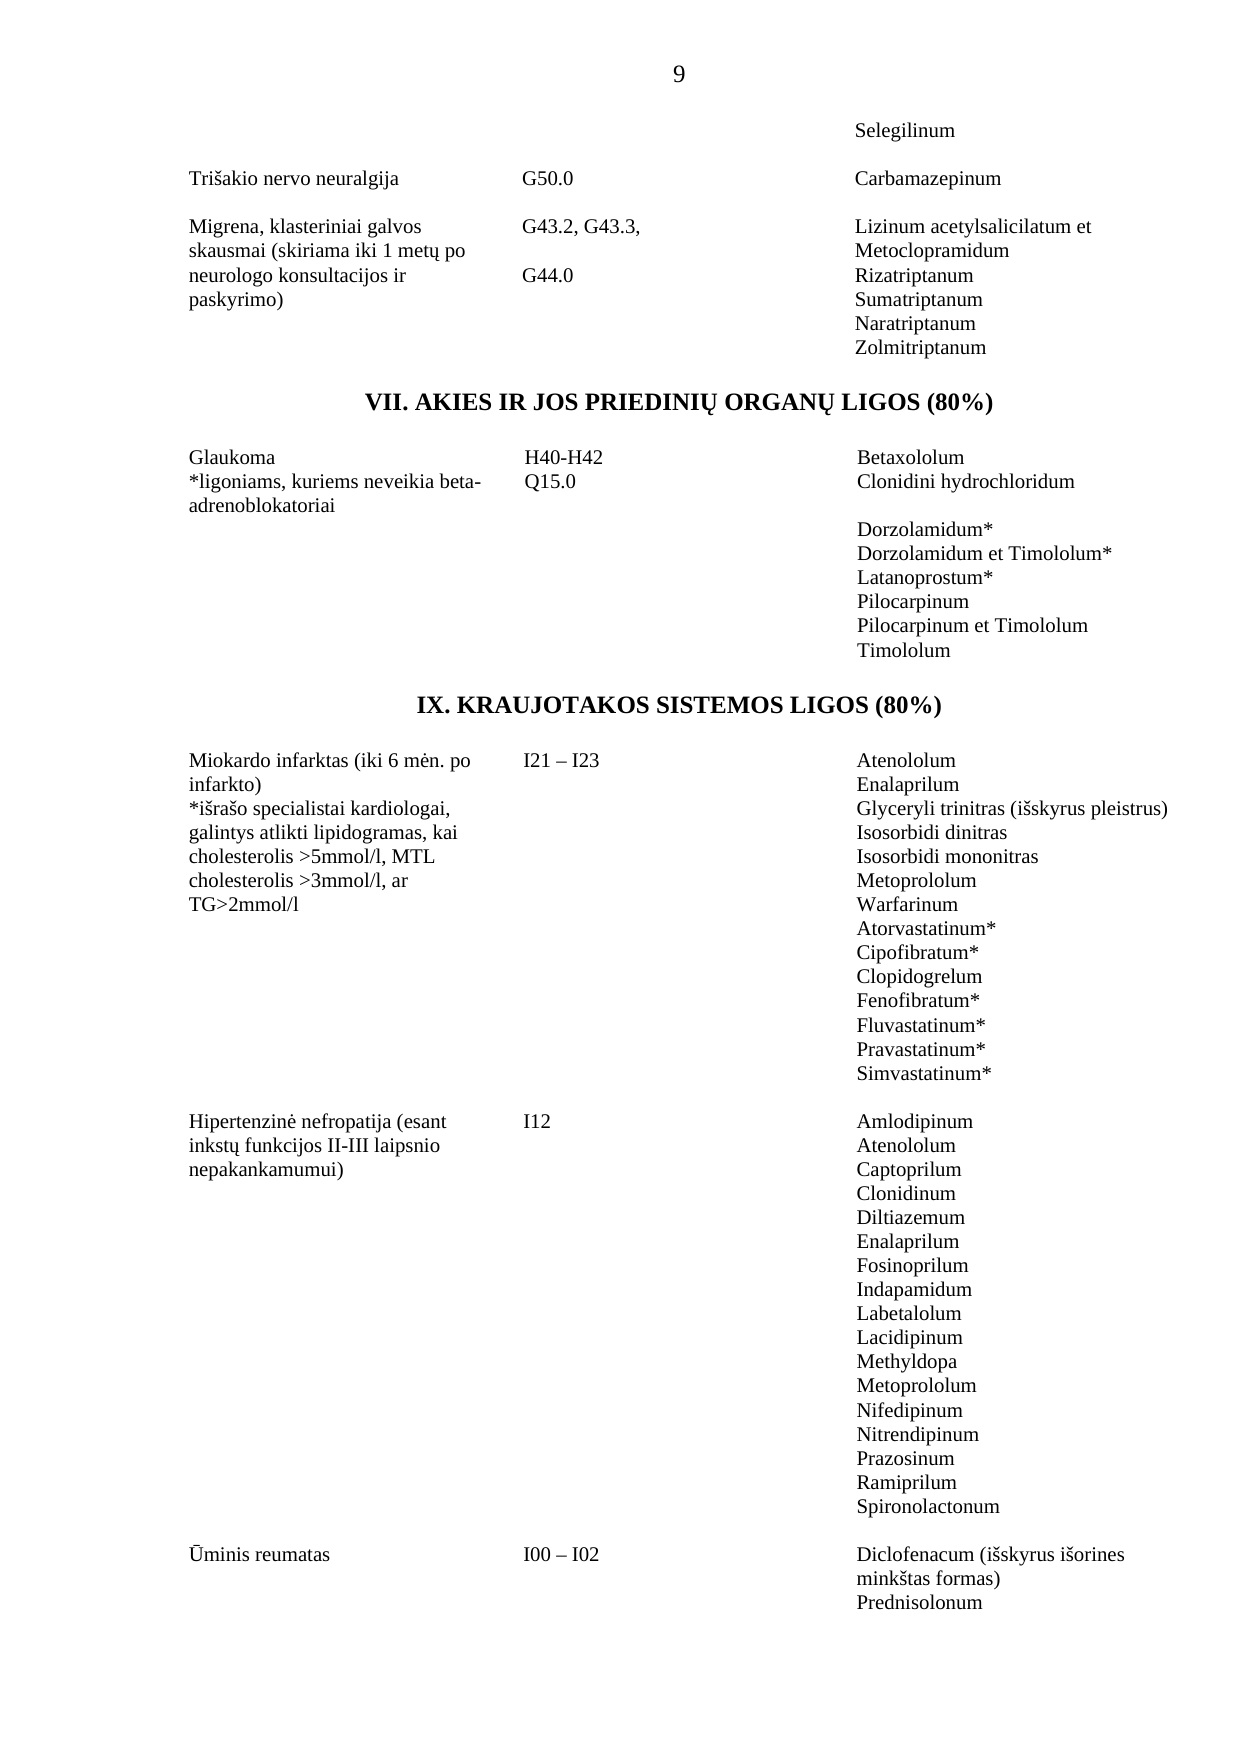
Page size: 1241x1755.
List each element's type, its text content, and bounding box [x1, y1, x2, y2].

table_cell Metoprololum [845, 868, 1181, 892]
table_cell Indapamidum [845, 1277, 1181, 1301]
table_cell G44.0 [511, 263, 843, 287]
table_cell [177, 1085, 512, 1109]
table_cell [511, 190, 843, 214]
table_cell [512, 1446, 845, 1470]
table_cell [512, 796, 845, 820]
table_cell Nitrendipinum [845, 1422, 1181, 1446]
table_cell [177, 142, 511, 166]
table_cell Carbamazepinum [843, 166, 1181, 190]
table_cell [845, 1518, 1181, 1542]
table_cell [177, 565, 513, 589]
table_cell [511, 311, 843, 335]
table_cell G50.0 [511, 166, 843, 190]
table_cell [177, 916, 512, 940]
table_cell [177, 1205, 512, 1229]
table_cell Timololum [846, 638, 1181, 662]
table_cell Diltiazemum [845, 1205, 1181, 1229]
table_cell Hipertenzinė nefropatija (esant inkstų funkcijos II-III laipsnio nepakankamumui) [177, 1109, 512, 1181]
table_cell Isosorbidi dinitras [845, 820, 1181, 844]
table_header Betaxololum [846, 445, 1181, 469]
table_cell [512, 1229, 845, 1253]
table_cell I00 – I02 [512, 1542, 845, 1590]
table_cell [177, 1253, 512, 1277]
table_cell [177, 190, 511, 214]
table_cell [177, 541, 513, 565]
table_cell [177, 638, 513, 662]
table_cell [512, 1277, 845, 1301]
table_cell [512, 1253, 845, 1277]
table_header Miokardo infarktas (iki 6 mėn. po infarkto) *išrašo specialistai kardiologai, galintys atlikti lipidogramas, kai cholesterolis >5mmol/l, MTL cholesterolis >3mmol/l, ar TG>2mmol/l [177, 748, 512, 916]
table_cell [512, 1422, 845, 1446]
table_cell [513, 541, 846, 565]
table_cell Pilocarpinum [846, 589, 1181, 613]
table_cell Trišakio nervo neuralgija [177, 166, 511, 190]
table_cell [512, 1205, 845, 1229]
table_cell G43.2, G43.3, [511, 214, 843, 262]
table_cell [512, 916, 845, 940]
table_cell [513, 517, 846, 541]
table_cell Spironolactonum [845, 1494, 1181, 1518]
table_cell [513, 638, 846, 662]
table_cell [177, 1590, 512, 1614]
table_cell [512, 1374, 845, 1397]
table_cell Latanoprostum* [846, 565, 1181, 589]
table_cell [177, 118, 511, 142]
table_cell Rizatriptanum [843, 263, 1181, 287]
table_cell [511, 335, 843, 359]
table_cell [512, 1301, 845, 1325]
table_header Atenololum [845, 748, 1181, 772]
text IX. KRAUJOTAKOS SISTEMOS LIGOS (80%) [177, 690, 1181, 719]
table_cell [843, 142, 1181, 166]
table_cell [512, 1494, 845, 1518]
table_cell Clonidini hydrochloridum [846, 469, 1181, 517]
table_cell [512, 1037, 845, 1061]
table_cell [177, 1518, 512, 1542]
table_cell Enalaprilum [845, 772, 1181, 796]
table_cell Ūminis reumatas [177, 1542, 512, 1590]
table_cell Q15.0 [513, 469, 846, 517]
table_cell *ligoniams, kuriems neveikia beta-adrenoblokatoriai [177, 469, 513, 517]
table_cell Dorzolamidum et Timololum* [846, 541, 1181, 565]
table_cell [177, 311, 511, 335]
table_cell Labetalolum [845, 1301, 1181, 1325]
table_cell [177, 1037, 512, 1061]
table_cell [177, 1013, 512, 1037]
table_cell Fluvastatinum* [845, 1013, 1181, 1037]
table_cell Glyceryli trinitras (išskyrus pleistrus) [845, 796, 1181, 820]
table_cell Lizinum acetylsalicilatum et Metoclopramidum [843, 214, 1181, 262]
table_cell [512, 868, 845, 892]
table_cell [513, 614, 846, 637]
table_cell [177, 1494, 512, 1518]
table_cell Isosorbidi mononitras [845, 844, 1181, 868]
table_cell [177, 989, 512, 1012]
table_cell [177, 614, 513, 637]
table_cell [512, 1590, 845, 1614]
table_cell [512, 772, 845, 796]
table_cell [177, 940, 512, 964]
table_cell [177, 1301, 512, 1325]
table_cell Lacidipinum [845, 1325, 1181, 1349]
table_cell Nifedipinum [845, 1398, 1181, 1422]
table_cell [512, 1181, 845, 1205]
table_cell [177, 964, 512, 988]
table_cell [177, 1061, 512, 1085]
table_cell [512, 1085, 845, 1109]
table_cell [512, 1398, 845, 1422]
table_cell Atorvastatinum* [845, 916, 1181, 940]
table_cell Fosinoprilum [845, 1253, 1181, 1277]
table_cell [512, 1470, 845, 1494]
table_cell [512, 1325, 845, 1349]
table_cell [512, 940, 845, 964]
table_cell Prednisolonum [845, 1590, 1181, 1614]
table_cell [177, 1325, 512, 1349]
table_cell [177, 1229, 512, 1253]
table_cell [177, 1181, 512, 1205]
table_cell [512, 1518, 845, 1542]
table_cell [177, 1422, 512, 1446]
table_cell Captoprilum [845, 1157, 1181, 1181]
table_cell Enalaprilum [845, 1229, 1181, 1253]
table_cell [177, 1277, 512, 1301]
table_cell Migrena, klasteriniai galvos skausmai (skiriama iki 1 metų po neurologo konsultacijos ir paskyrimo) [177, 214, 511, 311]
table_cell Clopidogrelum [845, 964, 1181, 988]
table_cell [512, 1157, 845, 1181]
table_cell [512, 989, 845, 1012]
table_cell Atenololum [845, 1133, 1181, 1157]
table_cell [511, 142, 843, 166]
table_cell [512, 844, 845, 868]
table_cell Sumatriptanum [843, 287, 1181, 311]
table_cell Metoprololum [845, 1374, 1181, 1397]
table_cell Naratriptanum [843, 311, 1181, 335]
table_cell Prazosinum [845, 1446, 1181, 1470]
table_cell [177, 335, 511, 359]
table_cell [512, 1013, 845, 1037]
table_cell Cipofibratum* [845, 940, 1181, 964]
table_cell [177, 517, 513, 541]
table_cell Clonidinum [845, 1181, 1181, 1205]
table_cell Pilocarpinum et Timololum [846, 614, 1181, 637]
table_header H40-H42 [513, 445, 846, 469]
table_cell [177, 1349, 512, 1373]
table_cell [512, 820, 845, 844]
table_cell I12 [512, 1109, 845, 1133]
text VII. AKIES IR JOS PRIEDINIŲ ORGANŲ LIGOS (80%) [177, 387, 1181, 416]
table_cell Pravastatinum* [845, 1037, 1181, 1061]
table_cell [845, 1085, 1181, 1109]
table_cell [843, 190, 1181, 214]
table_cell Dorzolamidum* [846, 517, 1181, 541]
table_cell [512, 1349, 845, 1373]
table_cell [177, 1446, 512, 1470]
table_cell Zolmitriptanum [843, 335, 1181, 359]
table_cell [177, 1374, 512, 1397]
table_cell Methyldopa [845, 1349, 1181, 1373]
table_cell Ramiprilum [845, 1470, 1181, 1494]
table_cell [177, 1470, 512, 1494]
table_cell [512, 1133, 845, 1157]
table_cell [513, 565, 846, 589]
table_cell [177, 589, 513, 613]
table_cell Warfarinum [845, 892, 1181, 916]
table_cell Fenofibratum* [845, 989, 1181, 1012]
table_header Glaukoma [177, 445, 513, 469]
table_cell Diclofenacum (išskyrus išorines minkštas formas) [845, 1542, 1181, 1590]
table_cell Amlodipinum [845, 1109, 1181, 1133]
table_cell [511, 287, 843, 311]
table_cell [512, 964, 845, 988]
table_header I21 – I23 [512, 748, 845, 772]
table_cell [512, 892, 845, 916]
table_cell [511, 118, 843, 142]
table_cell [512, 1061, 845, 1085]
table_cell [177, 1398, 512, 1422]
table_cell Selegilinum [843, 118, 1181, 142]
table_cell Simvastatinum* [845, 1061, 1181, 1085]
table_cell [513, 589, 846, 613]
